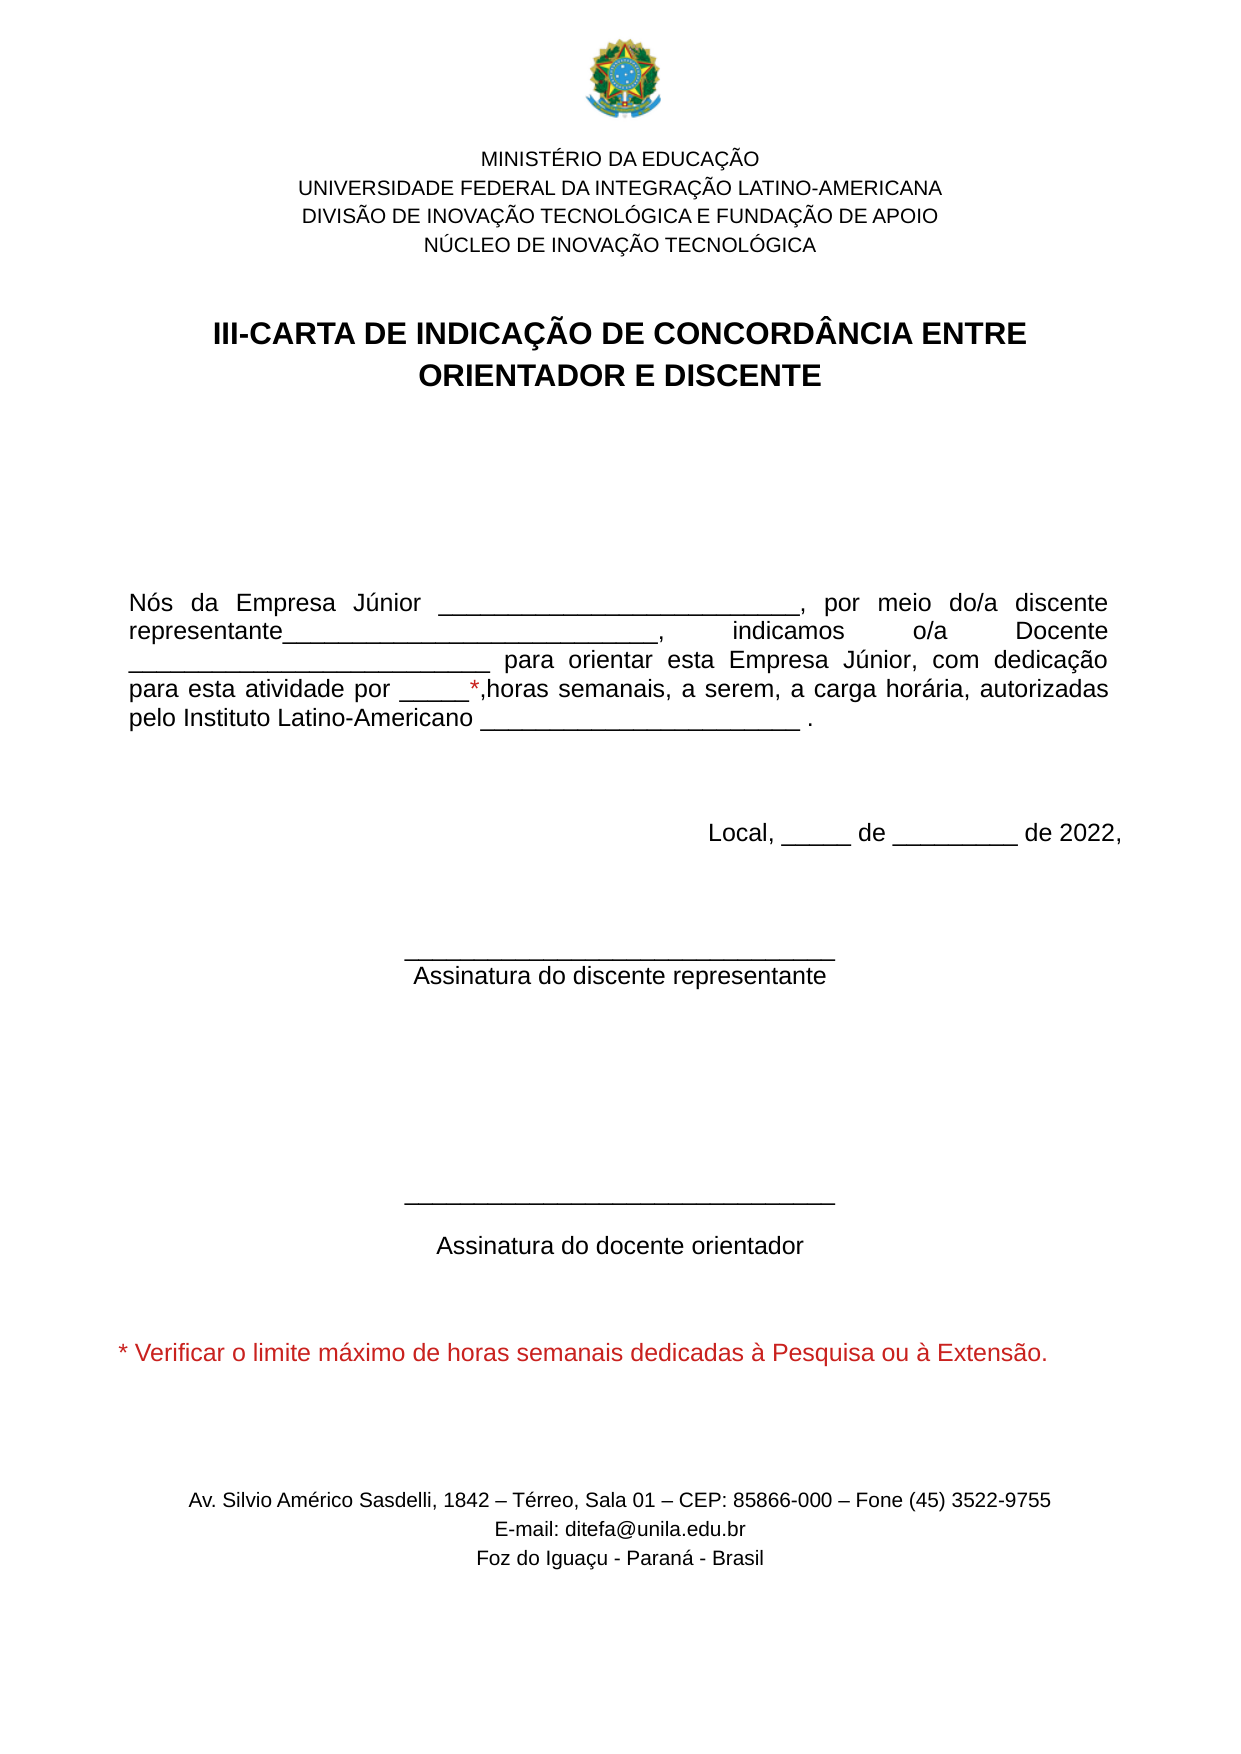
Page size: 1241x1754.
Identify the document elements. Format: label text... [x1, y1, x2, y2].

text Assinatura do docente orientador [118, 1231, 1122, 1259]
text Assinatura do discente representante [118, 961, 1122, 990]
text _______________________________ [118, 1177, 1122, 1206]
picture [579, 29, 661, 129]
text Local, _____ de _________ de 2022, [217, 818, 1122, 846]
text * Verificar o limite máximo de horas semanais dedicadas à Pesquisa ou à Extensão. [118, 1338, 1122, 1367]
text III-CARTA DE INDICAÇÃO DE CONCORDÂNCIA ENTRE ORIENTADOR E DISCENTE [118, 315, 1122, 392]
text _______________________________ [118, 933, 1122, 961]
text Nós da Empresa Júnior __________________________, por meio do/a discente representante___________________________, indicamos o/a Docente __________________________ para orientar esta Empresa Júnior, com dedicação para esta atividade por _____*,horas semanais, a serem, a carga horária, autorizadas pelo Instituto Latino-Americano _______________________ . [129, 588, 1109, 731]
